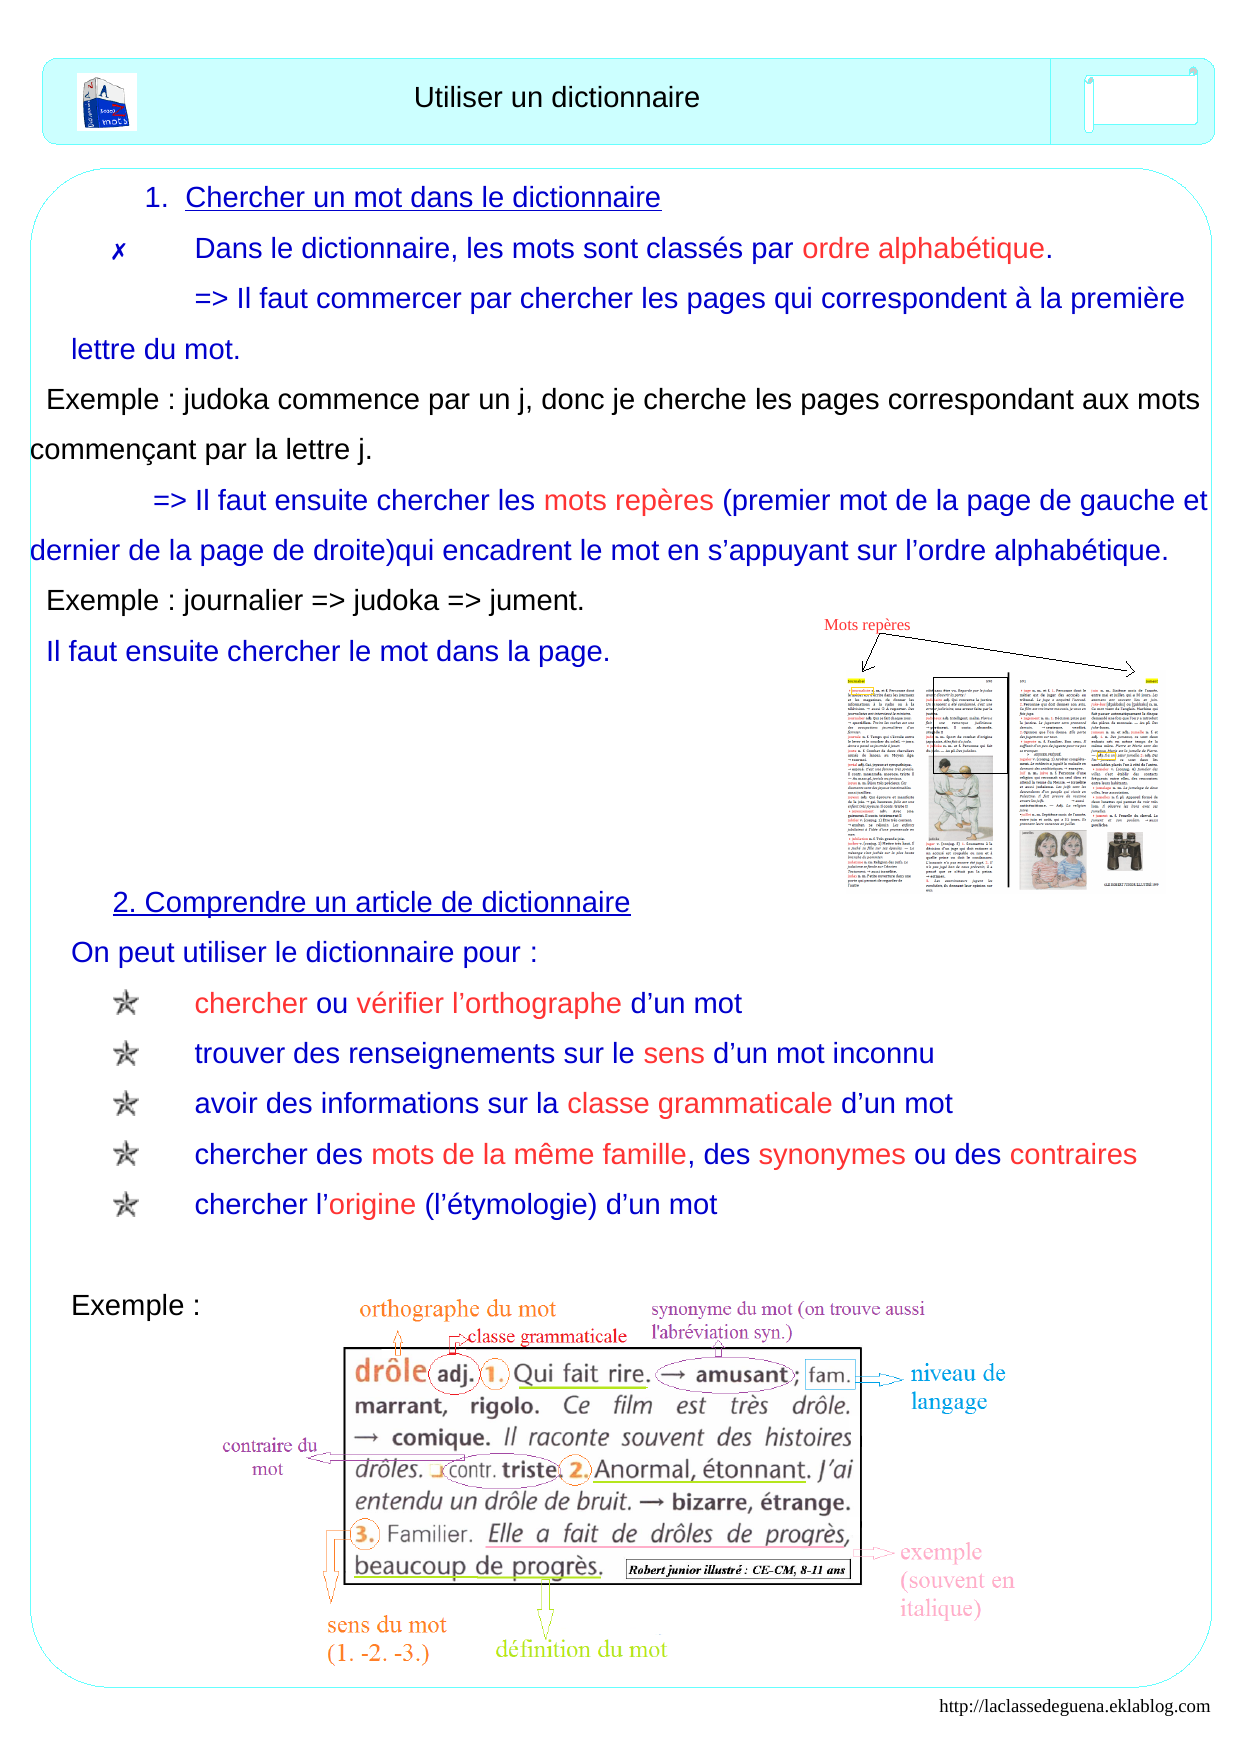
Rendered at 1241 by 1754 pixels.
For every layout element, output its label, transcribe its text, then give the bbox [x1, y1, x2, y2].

picture [845, 670, 1167, 894]
picture [77, 73, 137, 131]
text Exemple : judoka commence par un j, donc je cherche les pages correspondant aux mots commençant par la lettre j. [31, 382, 1211, 466]
list On peut utiliser le dictionnaire pour : [71, 935, 1211, 969]
list chercher l’origine (l’étymologie) d’un mot [71, 1187, 1211, 1221]
list Dans le dictionnaire, les mots sont classés par ordre alphabétique. [71, 231, 1211, 264]
picture [113, 1140, 139, 1166]
list avoir des informations sur la classe grammaticale d’un mot [71, 1086, 1211, 1120]
text 1. Chercher un mot dans le dictionnaire [71, 180, 1211, 214]
text => Il faut commercer par chercher les pages qui correspondent à la première lettre du mot. [71, 281, 1211, 365]
picture [113, 989, 139, 1015]
text [1030, 1288, 1211, 1321]
picture [113, 1090, 139, 1116]
text => Il faut ensuite chercher les mots repères (premier mot de la page de gauche et dernier de la page de droite)qui encadrent le mot en s’appuyant sur l’ordre alphabétique. [31, 483, 1211, 566]
text Exemple : [71, 1288, 210, 1321]
text Il faut ensuite chercher le mot dans la page. [31, 633, 1211, 667]
picture [210, 1287, 1030, 1676]
text Exemple : journalier => judoka => jument. [31, 583, 1211, 617]
picture [113, 1191, 139, 1217]
text 2. Comprendre un article de dictionnaire [71, 885, 1211, 919]
list chercher ou vérifier l’orthographe d’un mot [71, 986, 1211, 1019]
picture [113, 1040, 139, 1066]
list trouver des renseignements sur le sens d’un mot inconnu [71, 1036, 1211, 1069]
list chercher des mots de la même famille, des synonymes ou des contraires [71, 1137, 1211, 1170]
